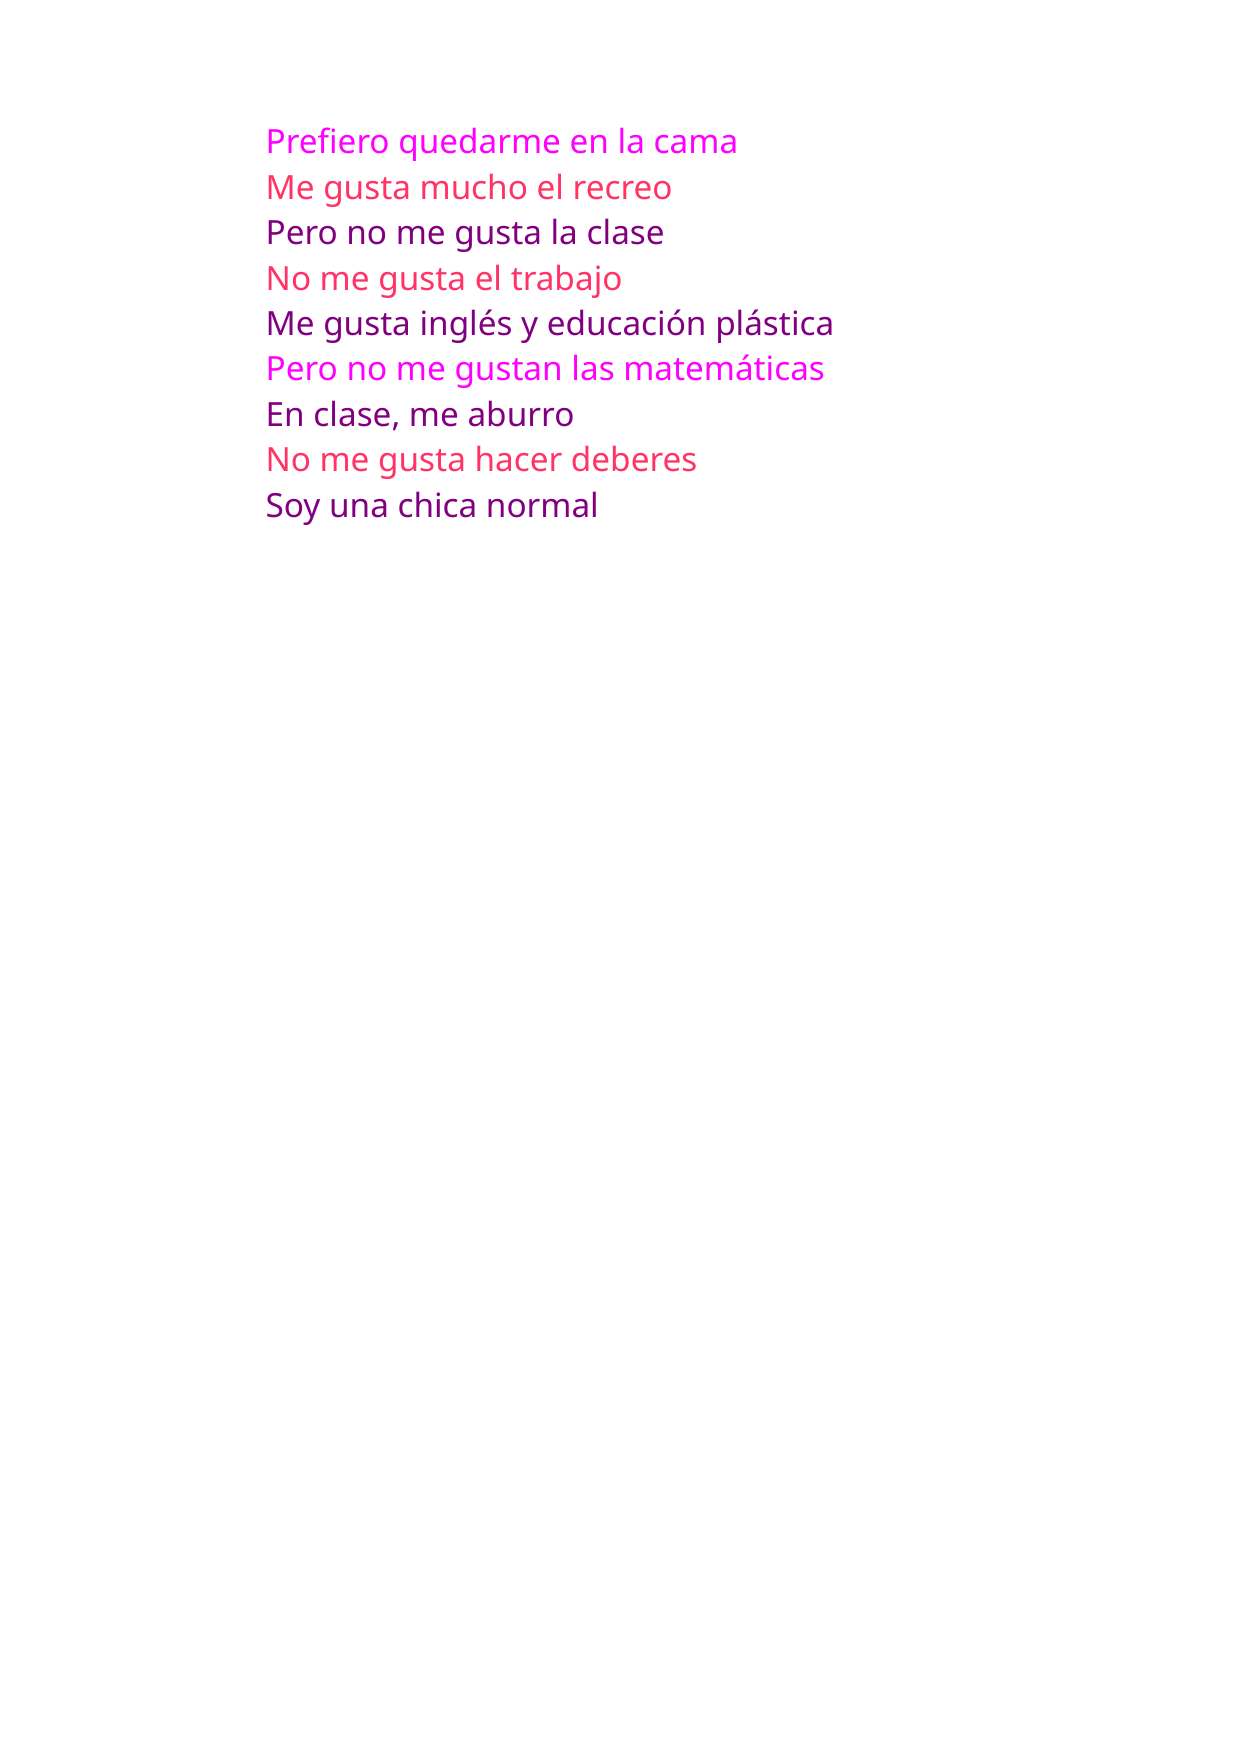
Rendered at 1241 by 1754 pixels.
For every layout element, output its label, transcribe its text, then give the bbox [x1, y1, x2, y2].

text Prefiero quedarme en la cama [118, 118, 1122, 163]
text Pero no me gusta la clase [118, 209, 1122, 254]
text No me gusta el trabajo [118, 254, 1122, 300]
text Me gusta mucho el recreo [118, 163, 1122, 209]
text Pero no me gustan las matemáticas [118, 345, 1122, 391]
text En clase, me aburro [118, 391, 1122, 436]
text Me gusta inglés y educación plástica [118, 300, 1122, 345]
text No me gusta hacer deberes [118, 436, 1122, 481]
text Soy una chica normal [118, 481, 1122, 527]
